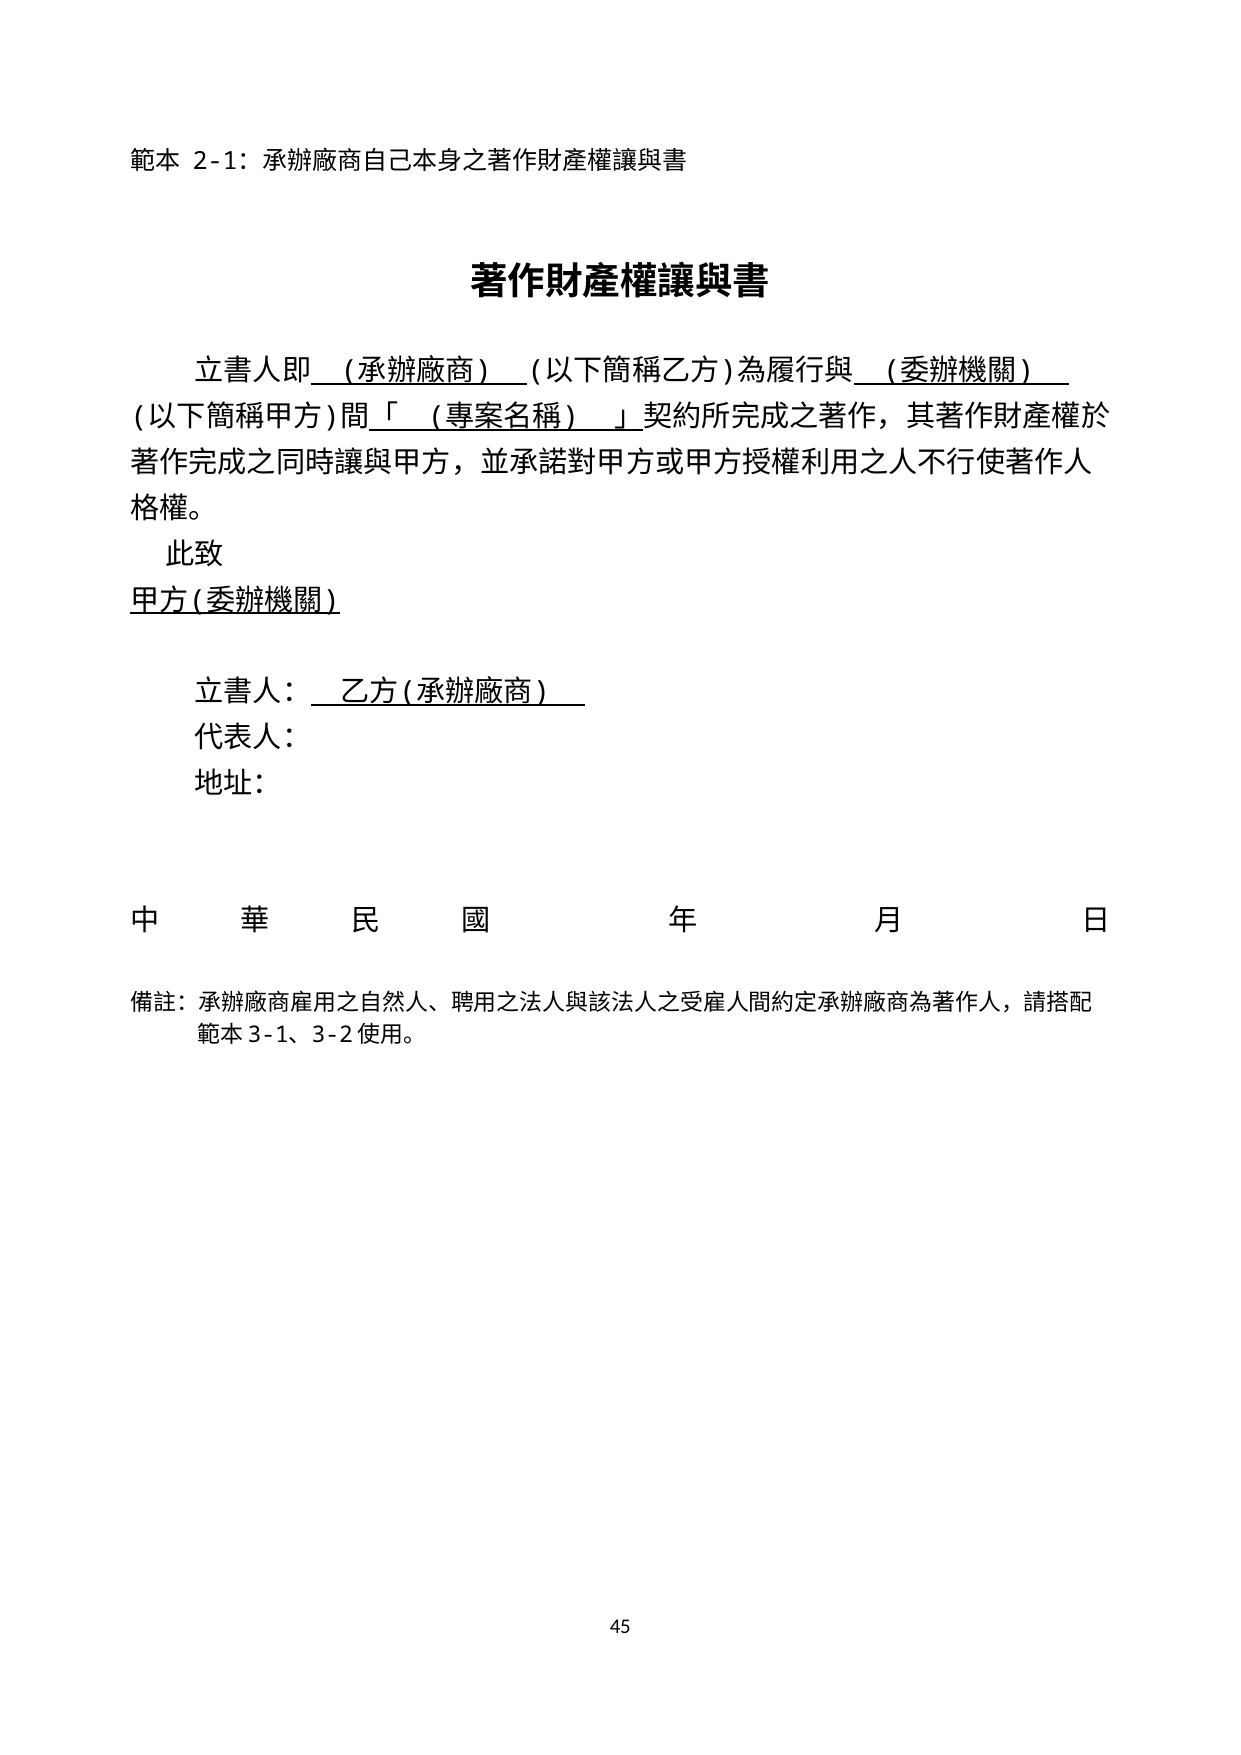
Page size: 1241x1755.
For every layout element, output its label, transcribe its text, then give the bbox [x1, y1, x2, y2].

text 立書人即 (承辦廠商) (以下簡稱乙方)為履行與 (委辦機關) (以下簡稱甲方)間「 (專案名稱) 」契約所完成之著作，其著作財產權於著作完成之同時讓與甲方，並承諾對甲方或甲方授權利用之人不行使著作人格權。 [130, 344, 1110, 527]
text 著作財產權讓與書 [130, 261, 1110, 302]
text 地址： [130, 757, 1110, 802]
text 立書人： 乙方(承辦廠商) [130, 665, 1110, 711]
text 此致 [130, 527, 1110, 573]
text 範本 2-1：承辦廠商自己本身之著作財產權讓與書 [130, 136, 1110, 177]
text 備註：承辦廠商雇用之自然人、聘用之法人與該法人之受雇人間約定承辦廠商為著作人，請搭配範本3-1、3-2使用。 [130, 986, 1110, 1048]
text 甲方(委辦機關) [130, 573, 1110, 619]
text 代表人： [130, 711, 1110, 757]
text 中華民國 年 月 日 [130, 894, 1110, 940]
